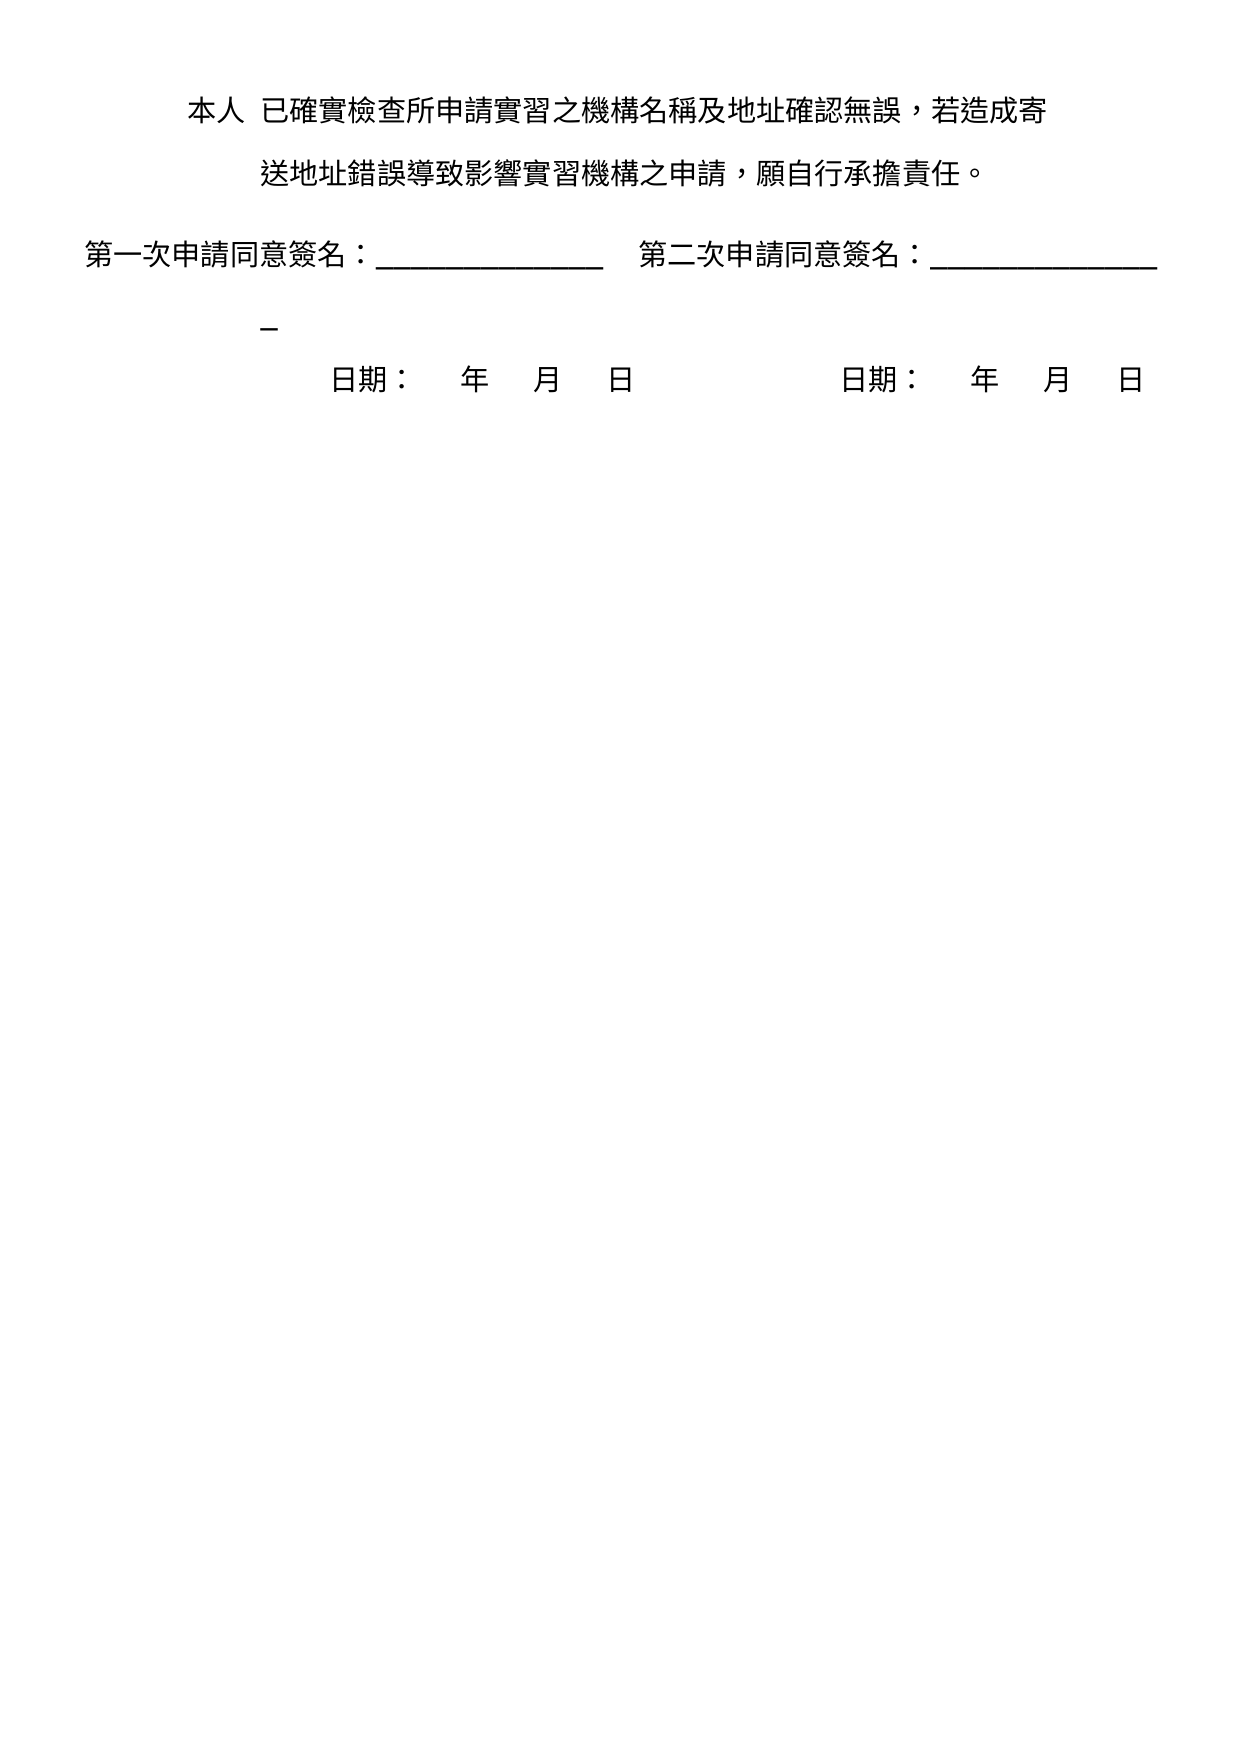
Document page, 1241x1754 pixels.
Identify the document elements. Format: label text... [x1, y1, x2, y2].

text 日期： 年 月 日 日期： 年 月 日 [84, 336, 1162, 399]
text 第一次申請同意簽名：_____________ 第二次申請同意簽名：______________ [84, 211, 1162, 336]
text 本人 已確實檢查所申請實習之機構名稱及地址確認無誤，若造成寄送地址錯誤導致影響實習機構之申請，願自行承擔責任。 [187, 67, 1053, 192]
